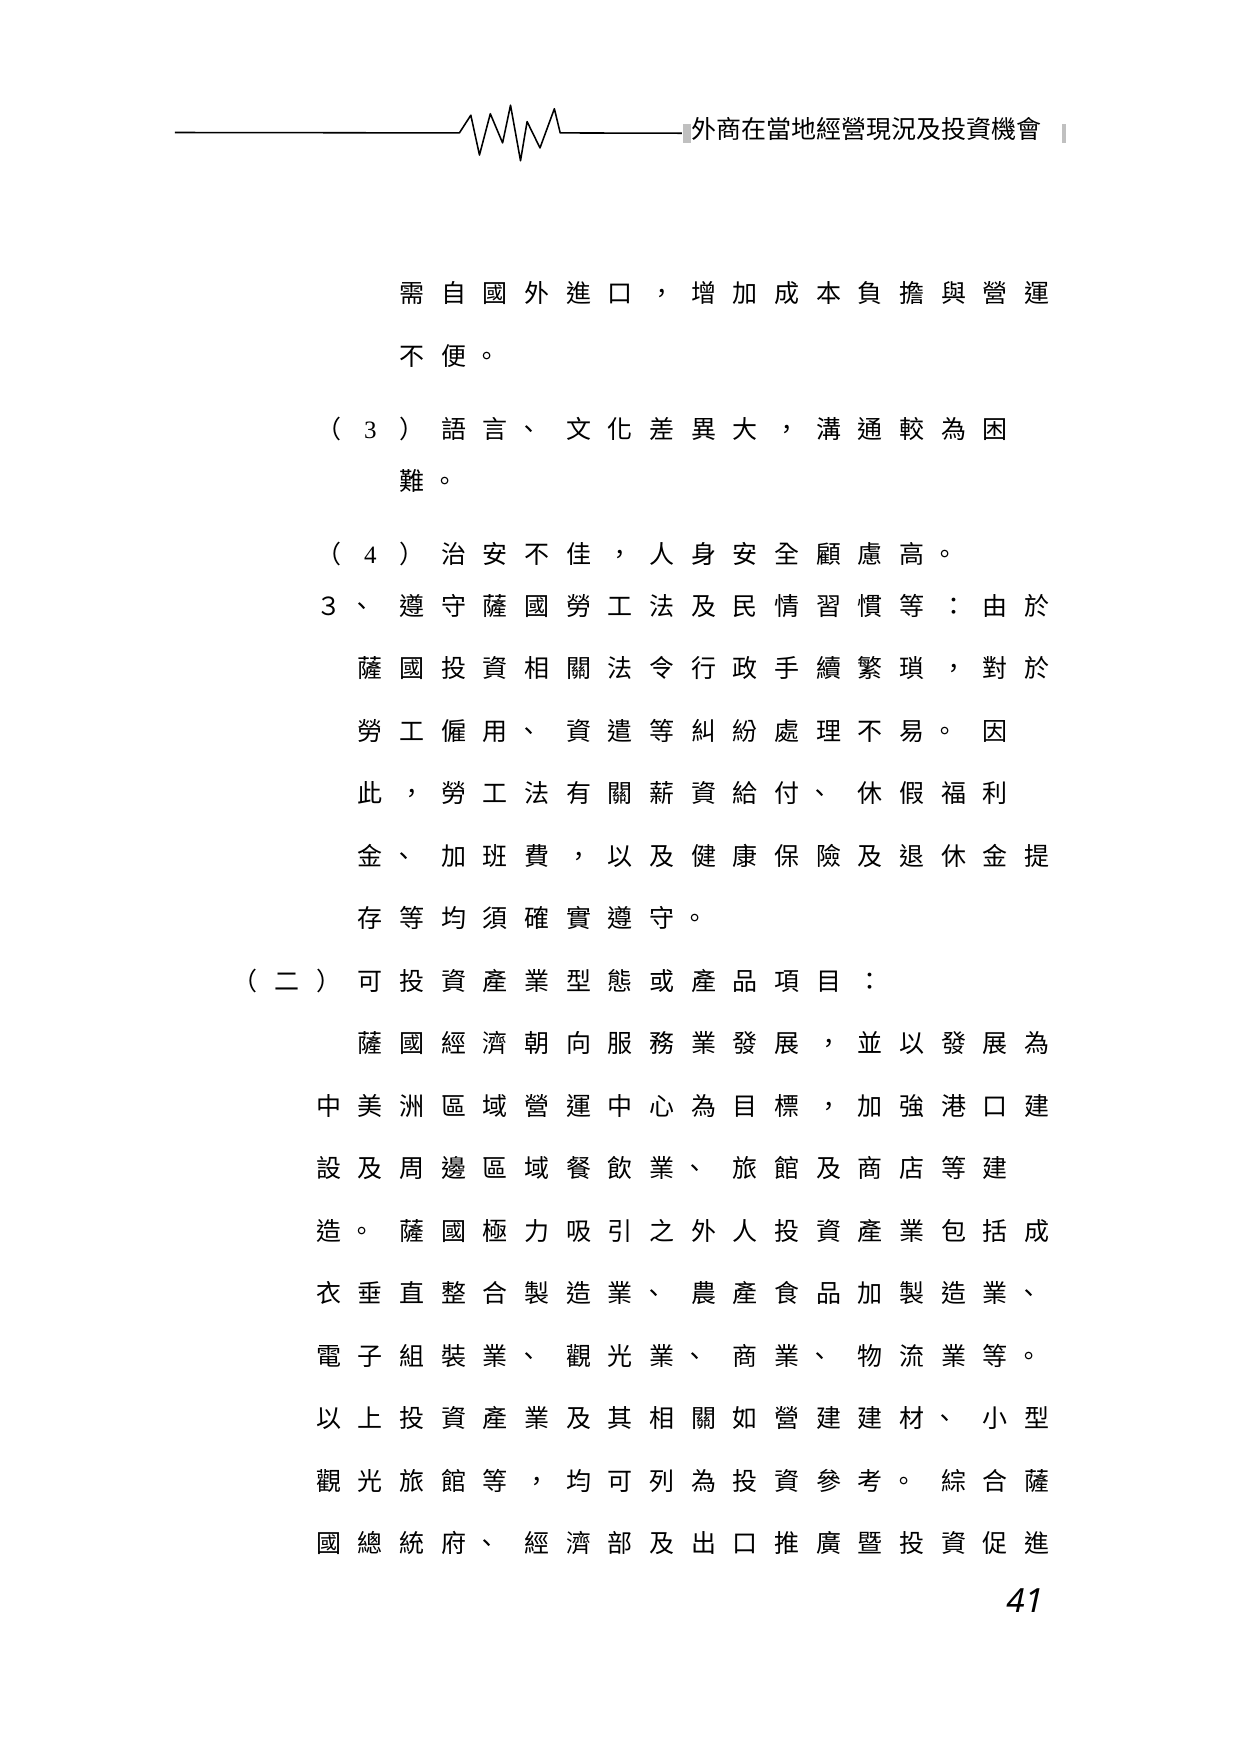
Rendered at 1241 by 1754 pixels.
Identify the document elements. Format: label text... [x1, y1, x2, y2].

text 需自國外進口，增加成本負擔與營運不便。 [306, 250, 1058, 375]
text ３、遵守薩國勞工法及民情習慣等：由於薩國投資相關法令行政手續繁瑣，對於勞工僱用、資遣等糾紛處理不易。因此，勞工法有關薪資給付、休假福利金、加班費，以及健康保險及退休金提存等均須確實遵守。 [281, 563, 1058, 938]
text 薩國經濟朝向服務業發展，並以發展為中美洲區域營運中心為目標，加強港口建設及周邊區域餐飲業、旅館及商店等建造。薩國極力吸引之外人投資產業包括成衣垂直整合製造業、農產食品加製造業、電子組裝業、觀光業、商業、物流業等。以上投資產業及其相關如營建建材、小型觀光旅館等，均可列為投資參考。綜合薩國總統府、經濟部及出口推廣暨投資促進 [281, 1000, 1058, 1563]
text （4）治安不佳，人身安全顧慮高。 [306, 500, 1058, 563]
text （二）可投資產業型態或產品項目： [207, 938, 1058, 1000]
text （3）語言、文化差異大，溝通較為困難。 [306, 375, 1058, 500]
